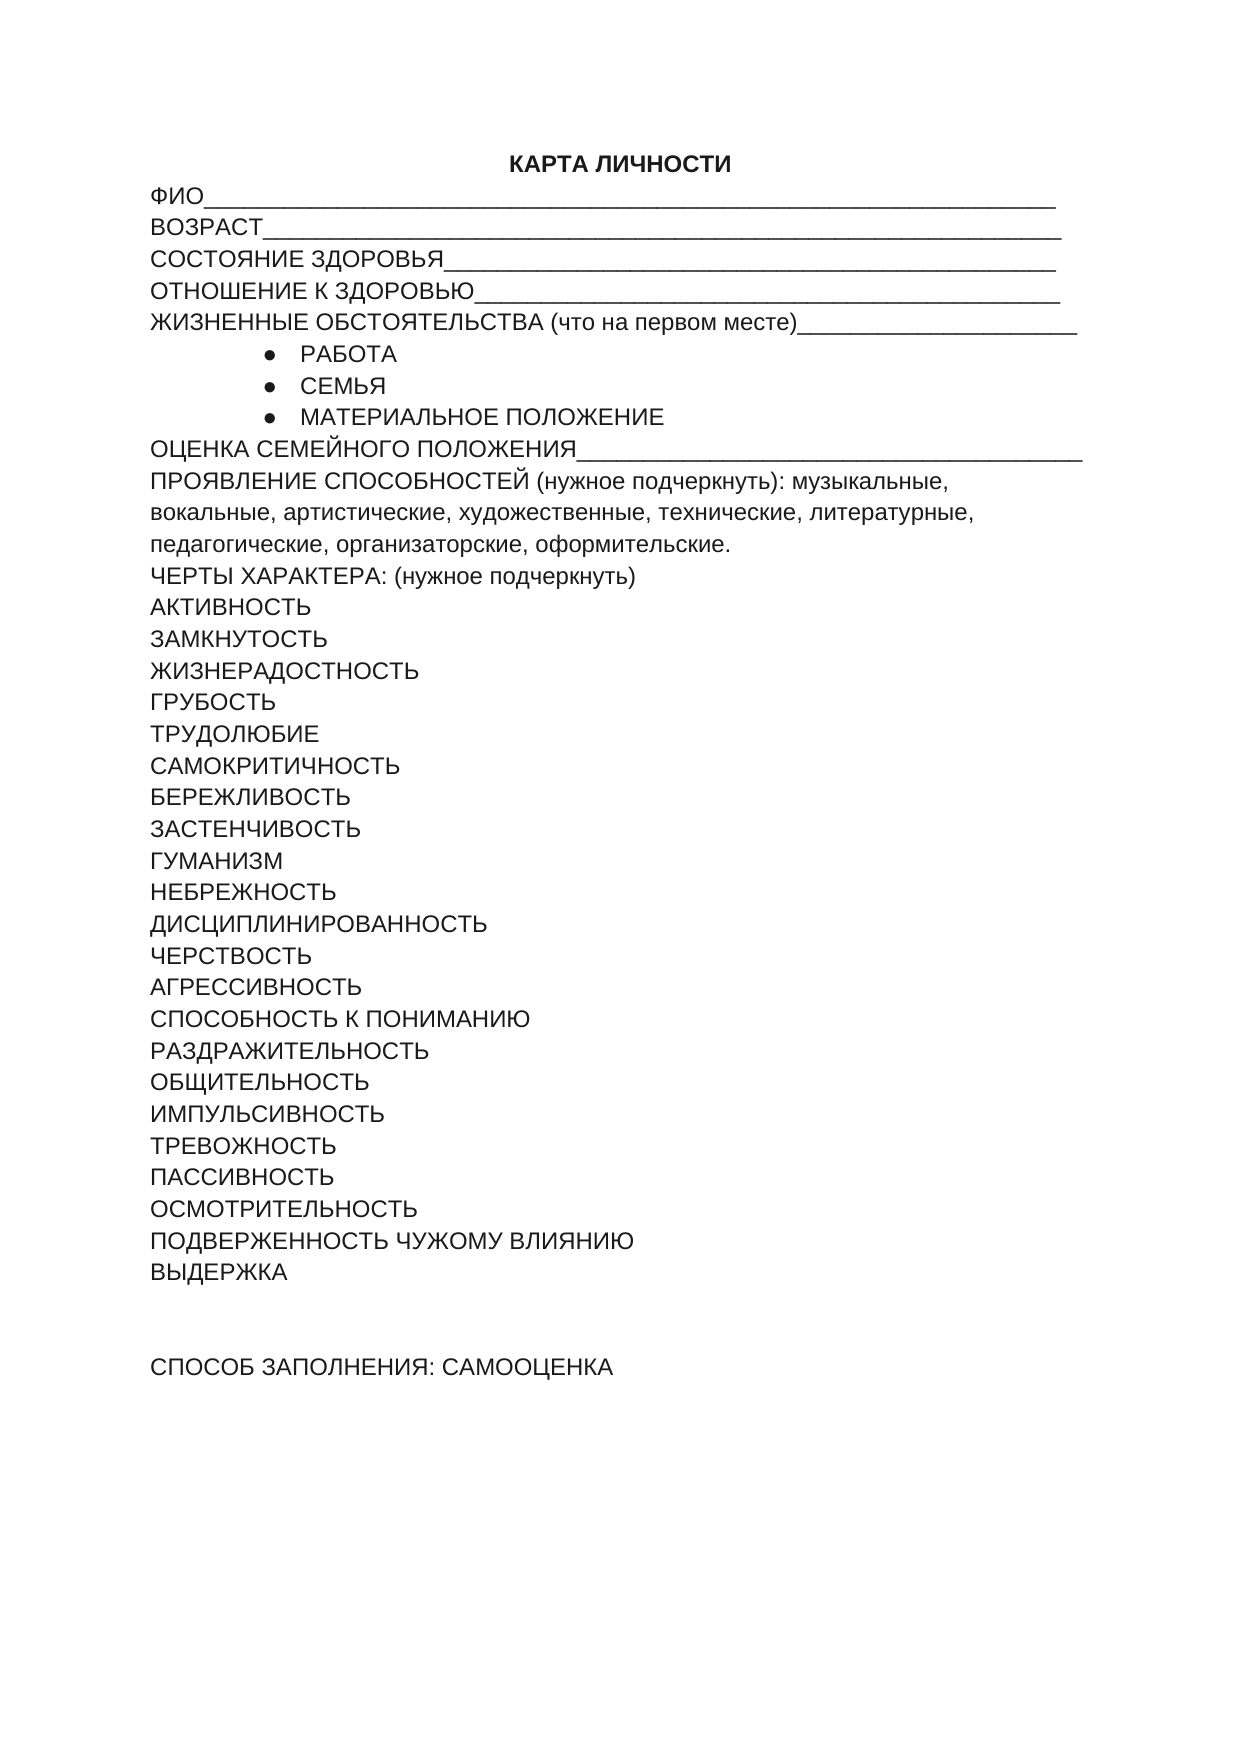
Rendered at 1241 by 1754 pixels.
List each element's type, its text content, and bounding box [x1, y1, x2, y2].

text ВЫДЕРЖКА [150, 1258, 1090, 1286]
text ГРУБОСТЬ [150, 688, 1090, 716]
list СЕМЬЯ [262, 372, 1090, 399]
text ТРЕВОЖНОСТЬ [150, 1132, 1090, 1159]
text СПОСОБ ЗАПОЛНЕНИЯ: САМООЦЕНКА [150, 1353, 1090, 1381]
text вокальные, артистические, художественные, технические, литературные, [150, 498, 1090, 526]
text САМОКРИТИЧНОСТЬ [150, 752, 1090, 779]
text ЖИЗНЕННЫЕ ОБСТОЯТЕЛЬСТВА (что на первом месте)_____________________ [150, 308, 1090, 336]
text ЗАСТЕНЧИВОСТЬ [150, 815, 1090, 843]
text ЧЕРТЫ ХАРАКТЕРА: (нужное подчеркнуть) [150, 562, 1090, 589]
text НЕБРЕЖНОСТЬ [150, 878, 1090, 906]
text ОСМОТРИТЕЛЬНОСТЬ [150, 1195, 1090, 1223]
text БЕРЕЖЛИВОСТЬ [150, 783, 1090, 811]
text ЗАМКНУТОСТЬ [150, 625, 1090, 653]
text ГУМАНИЗМ [150, 847, 1090, 874]
text ОЦЕНКА СЕМЕЙНОГО ПОЛОЖЕНИЯ______________________________________ [150, 435, 1090, 463]
text педагогические, организаторские, оформительские. [150, 530, 1090, 558]
text СПОСОБНОСТЬ К ПОНИМАНИЮ [150, 1005, 1090, 1033]
text ТРУДОЛЮБИЕ [150, 720, 1090, 748]
text ОБЩИТЕЛЬНОСТЬ [150, 1068, 1090, 1096]
text ВОЗРАСТ____________________________________________________________ [150, 213, 1090, 241]
text ПОДВЕРЖЕННОСТЬ ЧУЖОМУ ВЛИЯНИЮ [150, 1227, 1090, 1254]
text ПАССИВНОСТЬ [150, 1163, 1090, 1191]
text ИМПУЛЬСИВНОСТЬ [150, 1100, 1090, 1128]
text АКТИВНОСТЬ [150, 593, 1090, 621]
text ДИСЦИПЛИНИРОВАННОСТЬ [150, 910, 1090, 938]
text ЖИЗНЕРАДОСТНОСТЬ [150, 657, 1090, 684]
text КАРТА ЛИЧНОСТИ [150, 150, 1090, 178]
text СОСТОЯНИЕ ЗДОРОВЬЯ______________________________________________ [150, 245, 1090, 273]
text ЧЕРСТВОСТЬ [150, 942, 1090, 969]
text ОТНОШЕНИЕ К ЗДОРОВЬЮ____________________________________________ [150, 277, 1090, 304]
text ПРОЯВЛЕНИЕ СПОСОБНОСТЕЙ (нужное подчеркнуть): музыкальные, [150, 467, 1090, 494]
text ФИО________________________________________________________________ [150, 182, 1090, 209]
text РАЗДРАЖИТЕЛЬНОСТЬ [150, 1037, 1090, 1064]
text АГРЕССИВНОСТЬ [150, 973, 1090, 1001]
list РАБОТА [262, 340, 1090, 368]
list МАТЕРИАЛЬНОЕ ПОЛОЖЕНИЕ [262, 403, 1090, 431]
